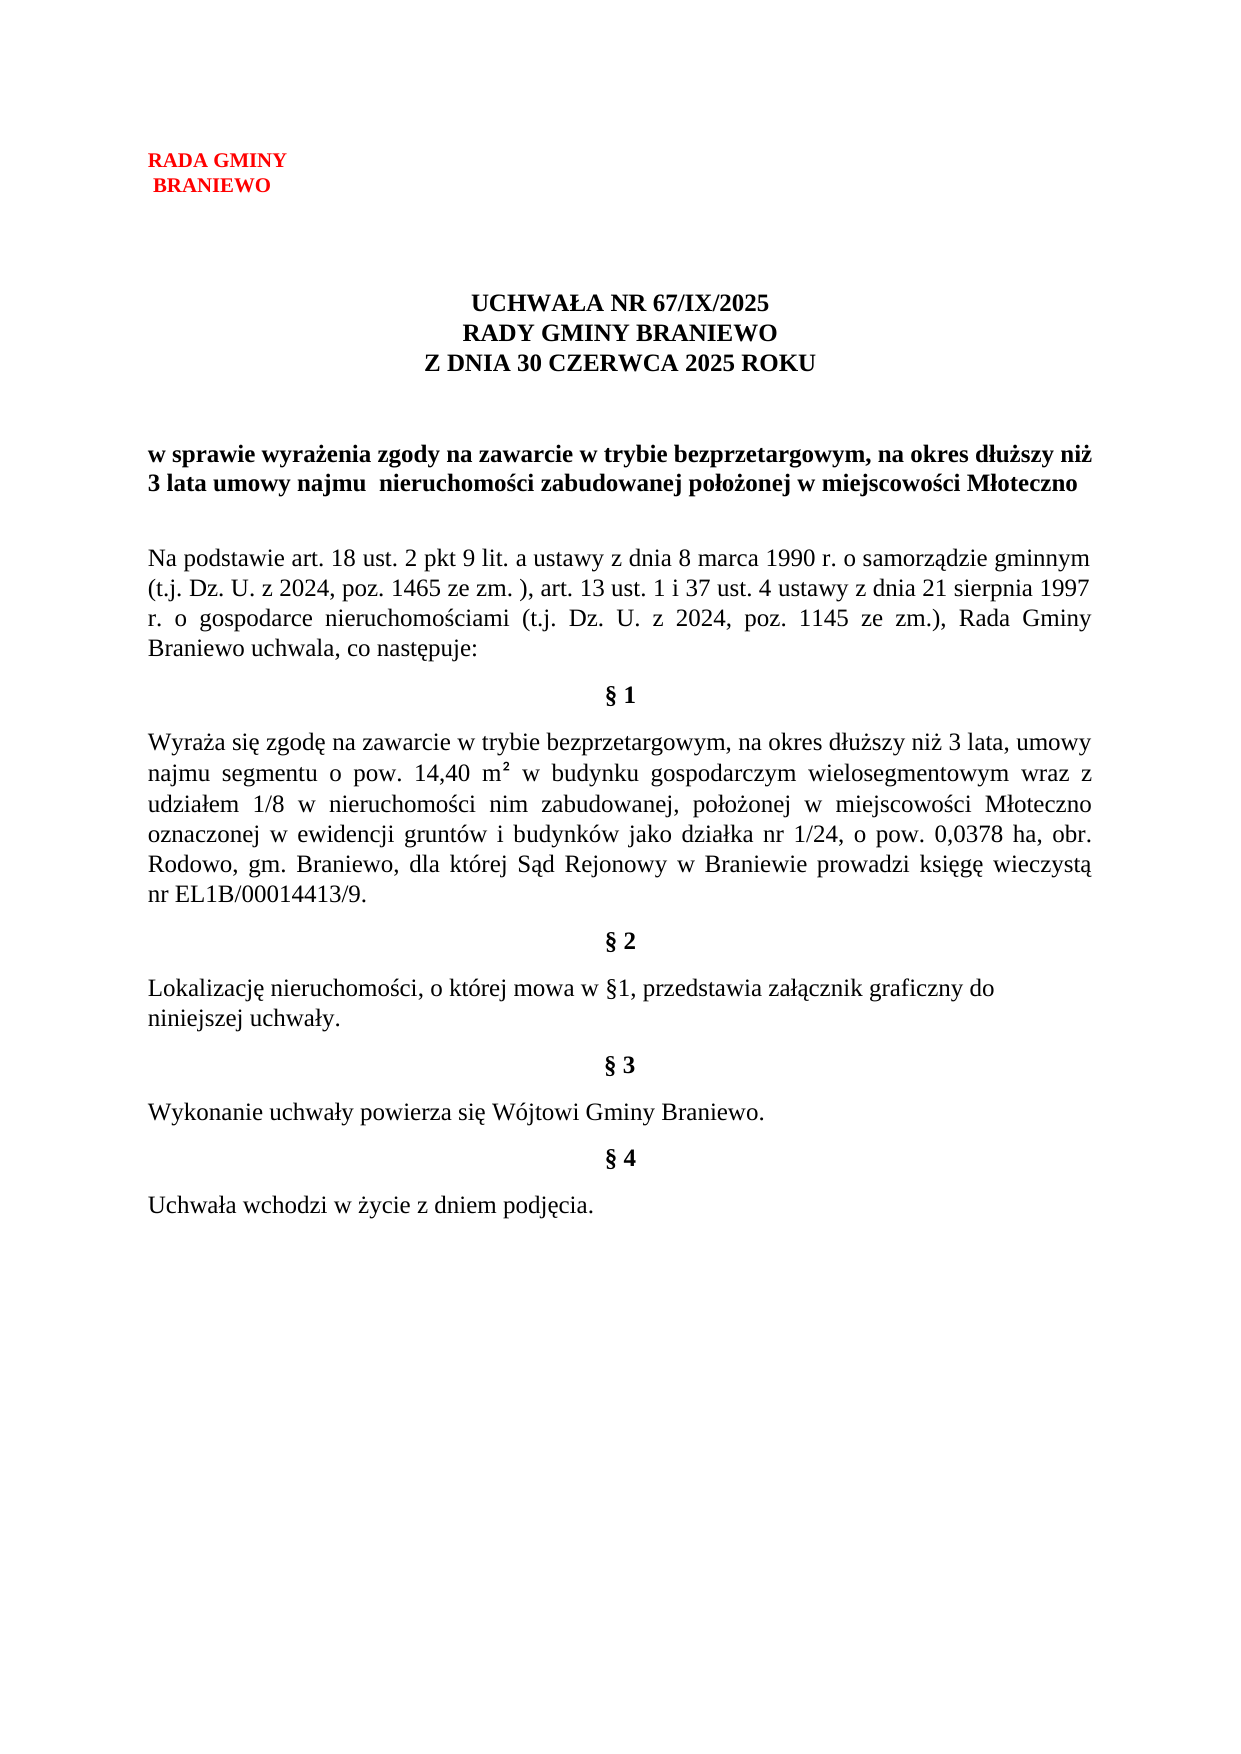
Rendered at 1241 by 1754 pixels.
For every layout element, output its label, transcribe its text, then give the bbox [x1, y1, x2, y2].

text Uchwała wchodzi w życie z dniem podjęcia. [148, 1190, 1093, 1219]
text § 2 [148, 926, 1093, 955]
text § 4 [148, 1143, 1093, 1172]
text Lokalizację nieruchomości, o której mowa w §1, przedstawia załącznik graficzny do niniejszej uchwały. [148, 973, 1093, 1032]
text RADY GMINY BRANIEWO [148, 318, 1093, 347]
text UCHWAŁA NR 67/IX/2025 [148, 288, 1093, 317]
text Wyraża się zgodę na zawarcie w trybie bezprzetargowym, na okres dłuższy niż 3 lata, umowy najmu segmentu o pow. 14,40 m² w budynku gospodarczym wielosegmentowym wraz z udziałem 1/8 w nieruchomości nim zabudowanej, położonej w miejscowości Młoteczno oznaczonej w ewidencji gruntów i budynków jako działka nr 1/24, o pow. 0,0378 ha, obr. Rodowo, gm. Braniewo, dla której Sąd Rejonowy w Braniewie prowadzi księgę wieczystą nr EL1B/00014413/9. [148, 727, 1093, 908]
text Wykonanie uchwały powierza się Wójtowi Gminy Braniewo. [148, 1097, 1093, 1125]
text § 3 [148, 1050, 1093, 1078]
text Na podstawie art. 18 ust. 2 pkt 9 lit. a ustawy z dnia 8 marca 1990 r. o samorządzie gminnym (t.j. Dz. U. z 2024, poz. 1465 ze zm. ), art. 13 ust. 1 i 37 ust. 4 ustawy z dnia 21 sierpnia 1997 r. o gospodarce nieruchomościami (t.j. Dz. U. z 2024, poz. 1145 ze zm.), Rada Gminy Braniewo uchwala, co następuje: [148, 543, 1093, 662]
text w sprawie wyrażenia zgody na zawarcie w trybie bezprzetargowym, na okres dłuższy niż 3 lata umowy najmu nieruchomości zabudowanej położonej w miejscowości Młoteczno [148, 439, 1093, 496]
text § 1 [148, 680, 1093, 709]
text BRANIEWO [148, 173, 1093, 197]
text Z DNIA 30 CZERWCA 2025 ROKU [148, 348, 1093, 377]
text RADA GMINY [148, 148, 1093, 172]
